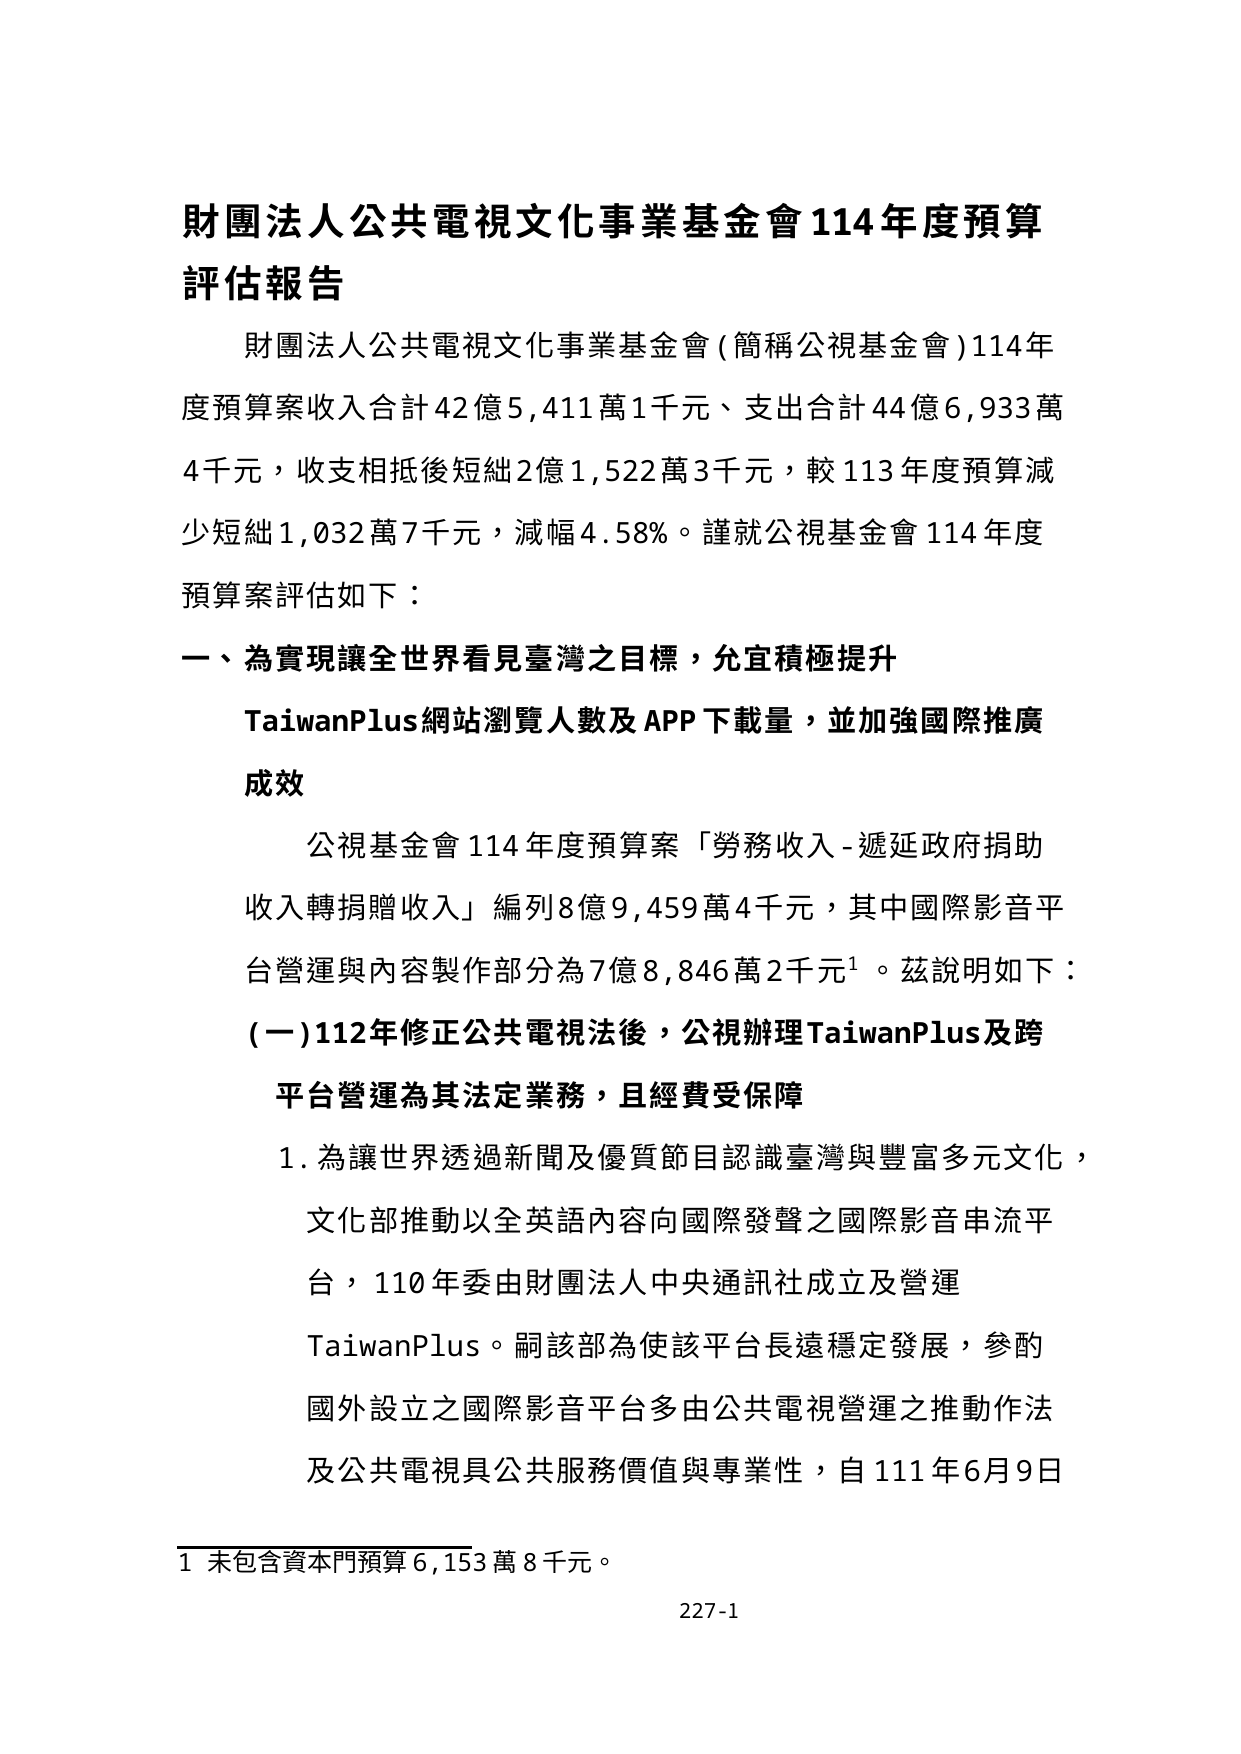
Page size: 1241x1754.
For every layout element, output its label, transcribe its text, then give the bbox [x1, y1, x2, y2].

text 1.為讓世界透過新聞及優質節目認識臺灣與豐富多元文化，文化部推動以全英語內容向國際發聲之國際影音串流平台，110年委由財團法人中央通訊社成立及營運TaiwanPlus。嗣該部為使該平台長遠穩定發展，參酌國外設立之國際影音平台多由公共電視營運之推動作法及公共電視具公共服務價值與專業性，自111年6月9日正式改委由公視基金會承接平台專案團隊，辦理跨平台(網站、APP、Facebook、Twitter、Instagram、YouTube等社群媒體)營運。 [269, 1115, 1066, 1490]
text 公視基金會114年度預算案「勞務收入-遞延政府捐助收入轉捐贈收入」編列8億9,459萬4千元，其中國際影音平台營運與內容製作部分為7億8,846萬2千元。茲說明如下： [239, 802, 1066, 990]
text (一)112年修正公共電視法後，公視辦理TaiwanPlus及跨平台營運為其法定業務，且經費受保障 [239, 990, 1066, 1115]
text 未包含資本門預算6,153萬8千元。 [177, 1548, 1069, 1577]
text 財團法人公共電視文化事業基金會114年度預算評估報告 [180, 177, 1066, 302]
text 一、為實現讓全世界看見臺灣之目標，允宜積極提升TaiwanPlus網站瀏覽人數及APP下載量，並加強國際推廣成效 [180, 615, 1066, 802]
text 財團法人公共電視文化事業基金會(簡稱公視基金會)114年度預算案收入合計42億5,411萬1千元、支出合計44億6,933萬4千元，收支相抵後短絀2億1,522萬3千元，較113年度預算減少短絀1,032萬7千元，減幅4.58%。謹就公視基金會114年度預算案評估如下： [180, 302, 1066, 615]
